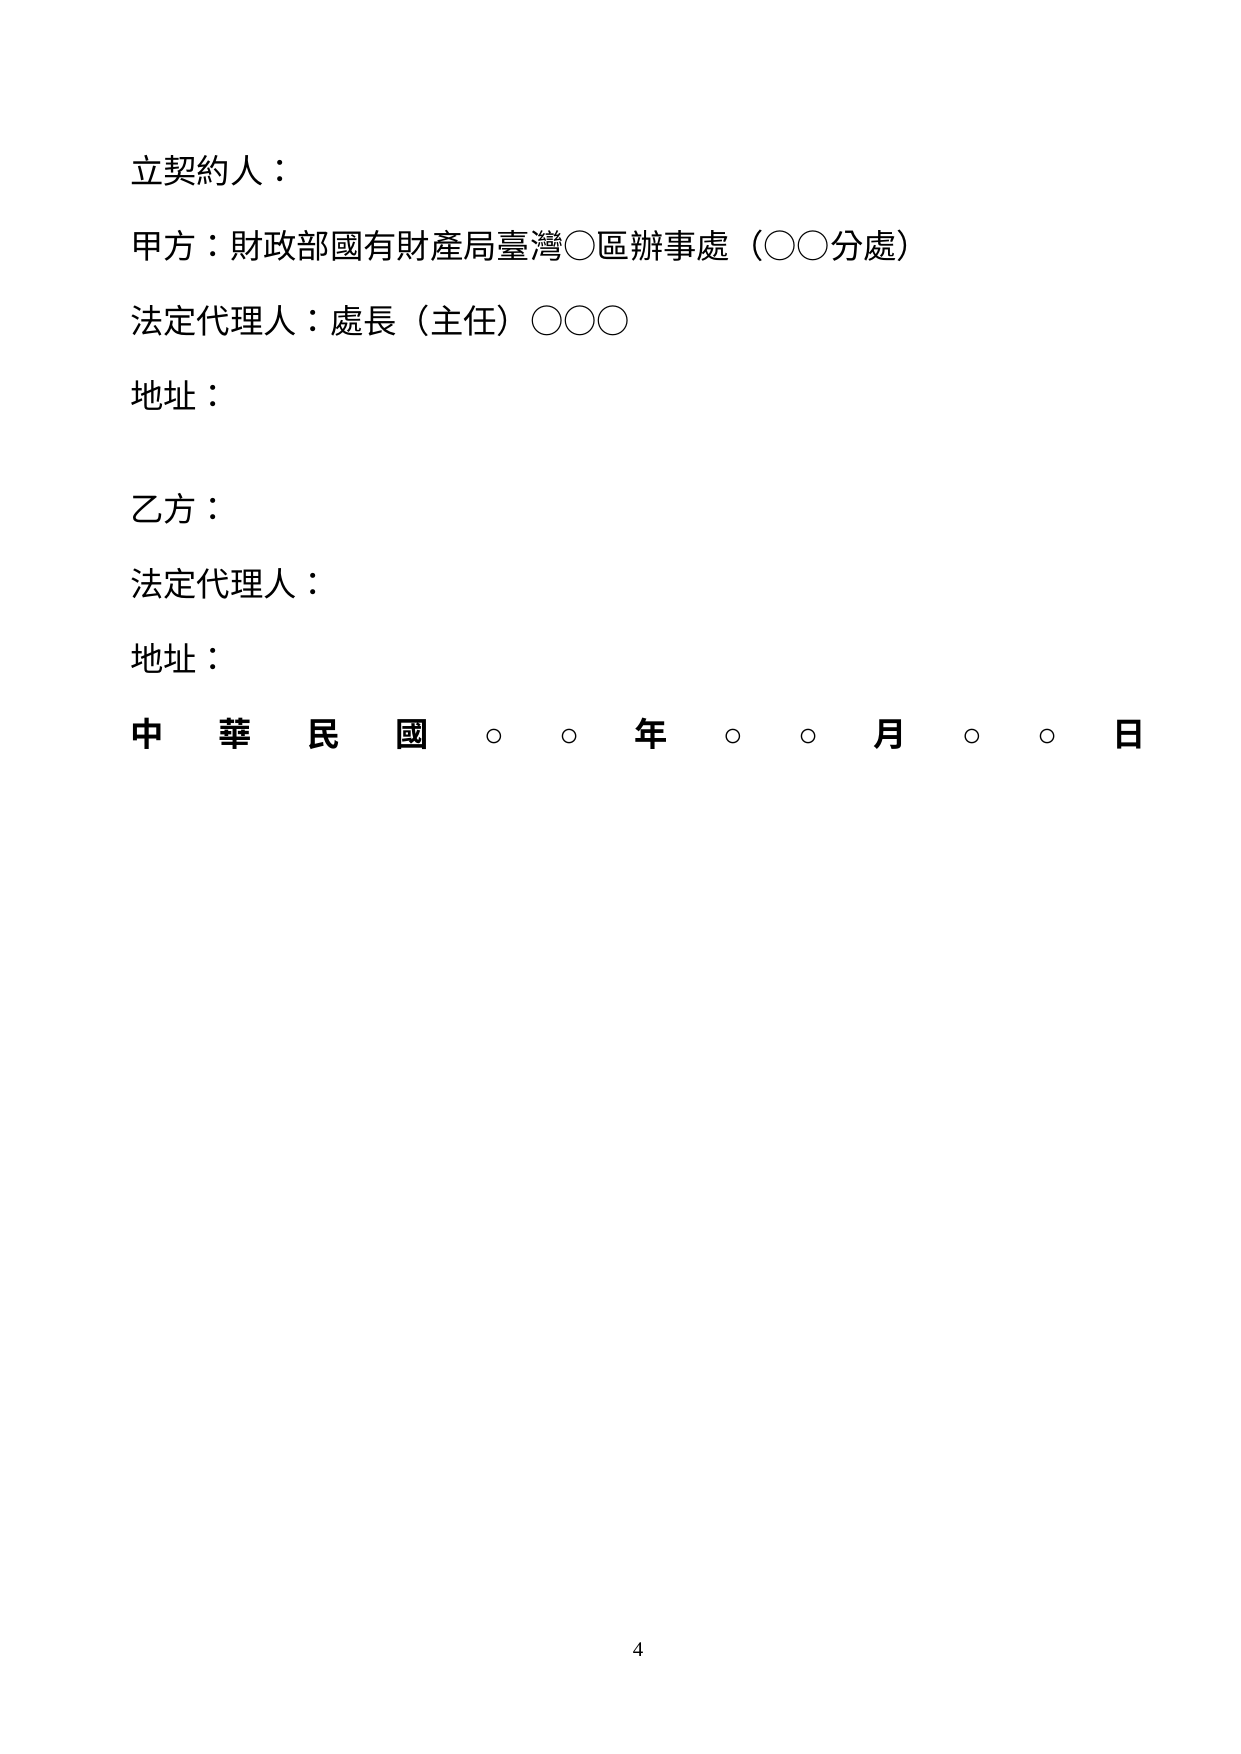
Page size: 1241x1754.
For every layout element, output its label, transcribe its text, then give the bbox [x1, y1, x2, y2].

text 地址： [130, 357, 1146, 432]
text 乙方： [130, 469, 1146, 544]
text 地址： [130, 619, 1146, 694]
text 立契約人： [130, 132, 1146, 207]
text 法定代理人： [130, 544, 1146, 619]
text 甲方：財政部國有財產局臺灣○區辦事處（○○分處） [130, 207, 1146, 282]
text 法定代理人：處長（主任）○○○ [130, 282, 1146, 357]
text 中華民國○○年○○月○○日 [130, 694, 1146, 769]
